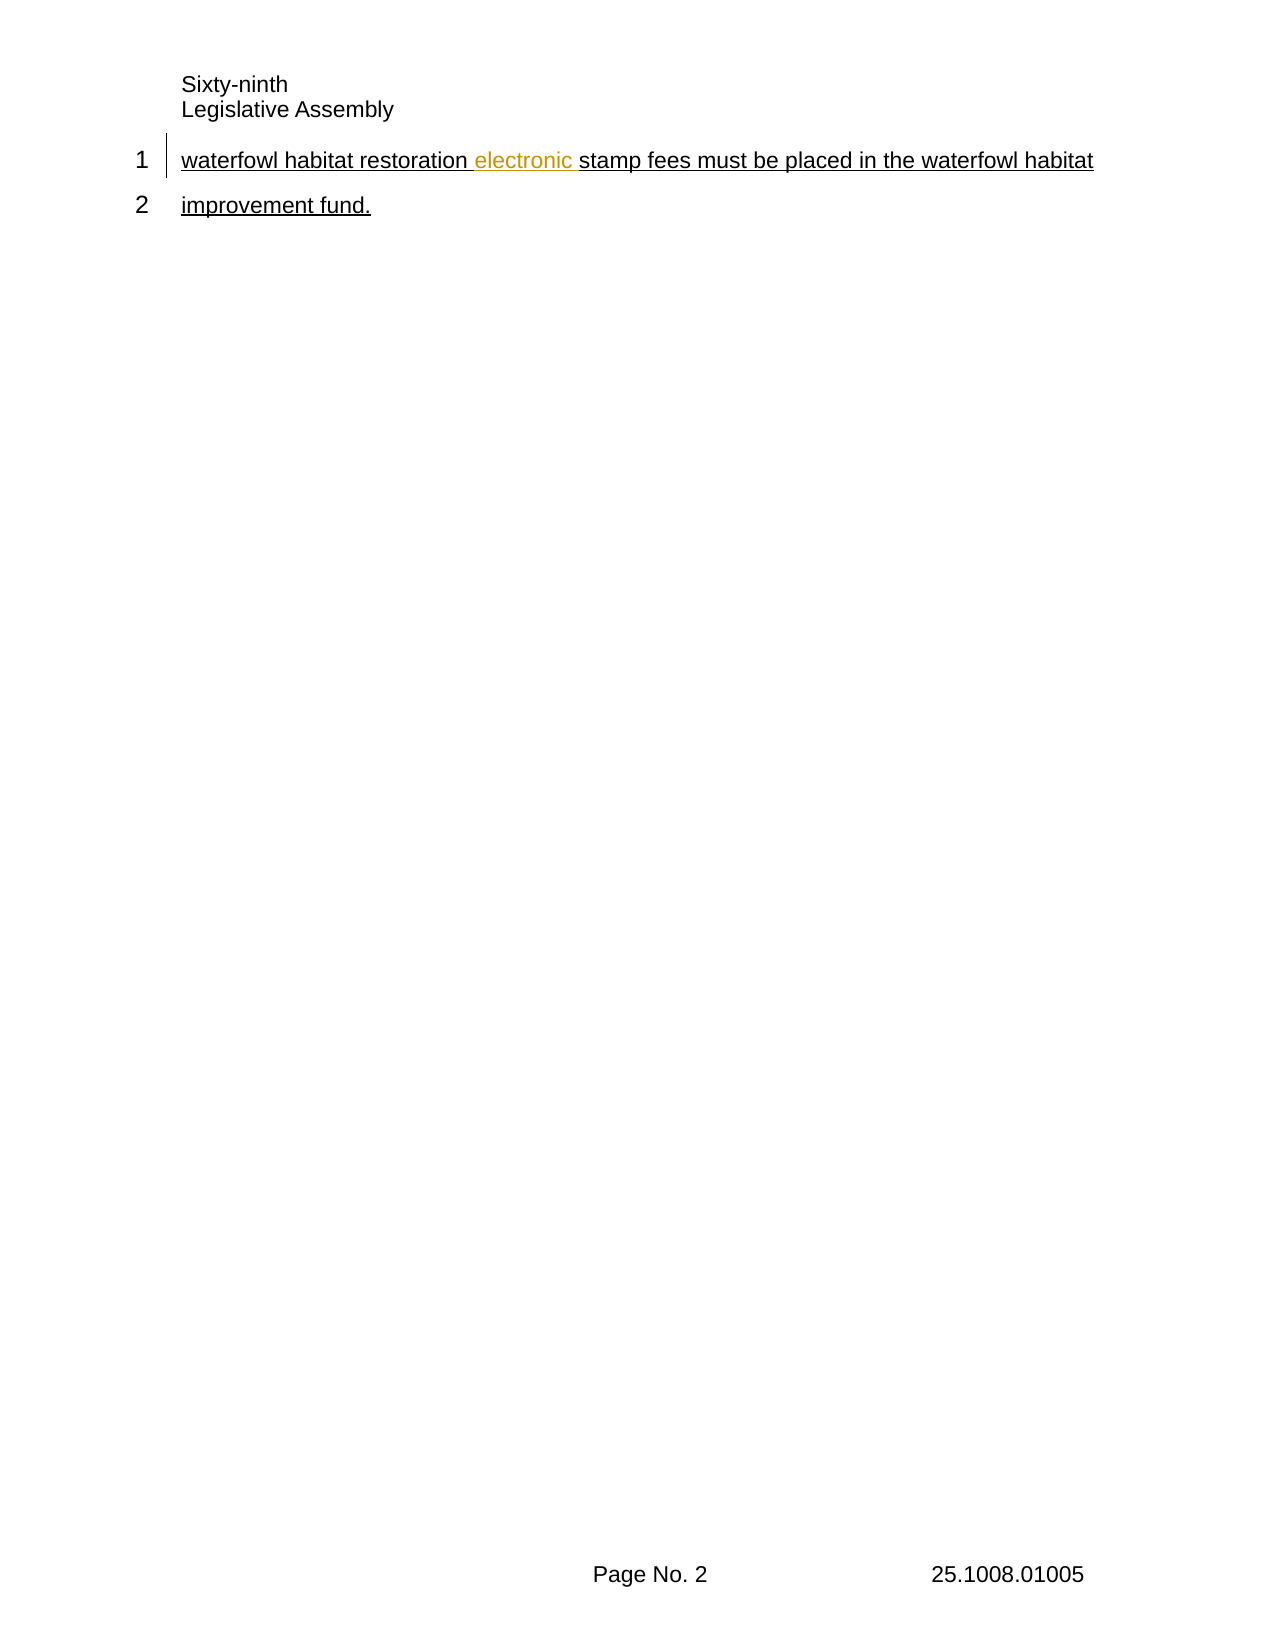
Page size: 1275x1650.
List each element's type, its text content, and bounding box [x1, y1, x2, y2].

text A waterfowl habitat restoration electronic stamp is required for every resident and nonresident to hunt waterfowl within the state for which an electronic stamp fee of ten dollars must be charged. All money generated by the waterfowl habitat restoration electronic stamp fees must be placed in the waterfowl habitat improvement fund. [181, 133, 1154, 222]
